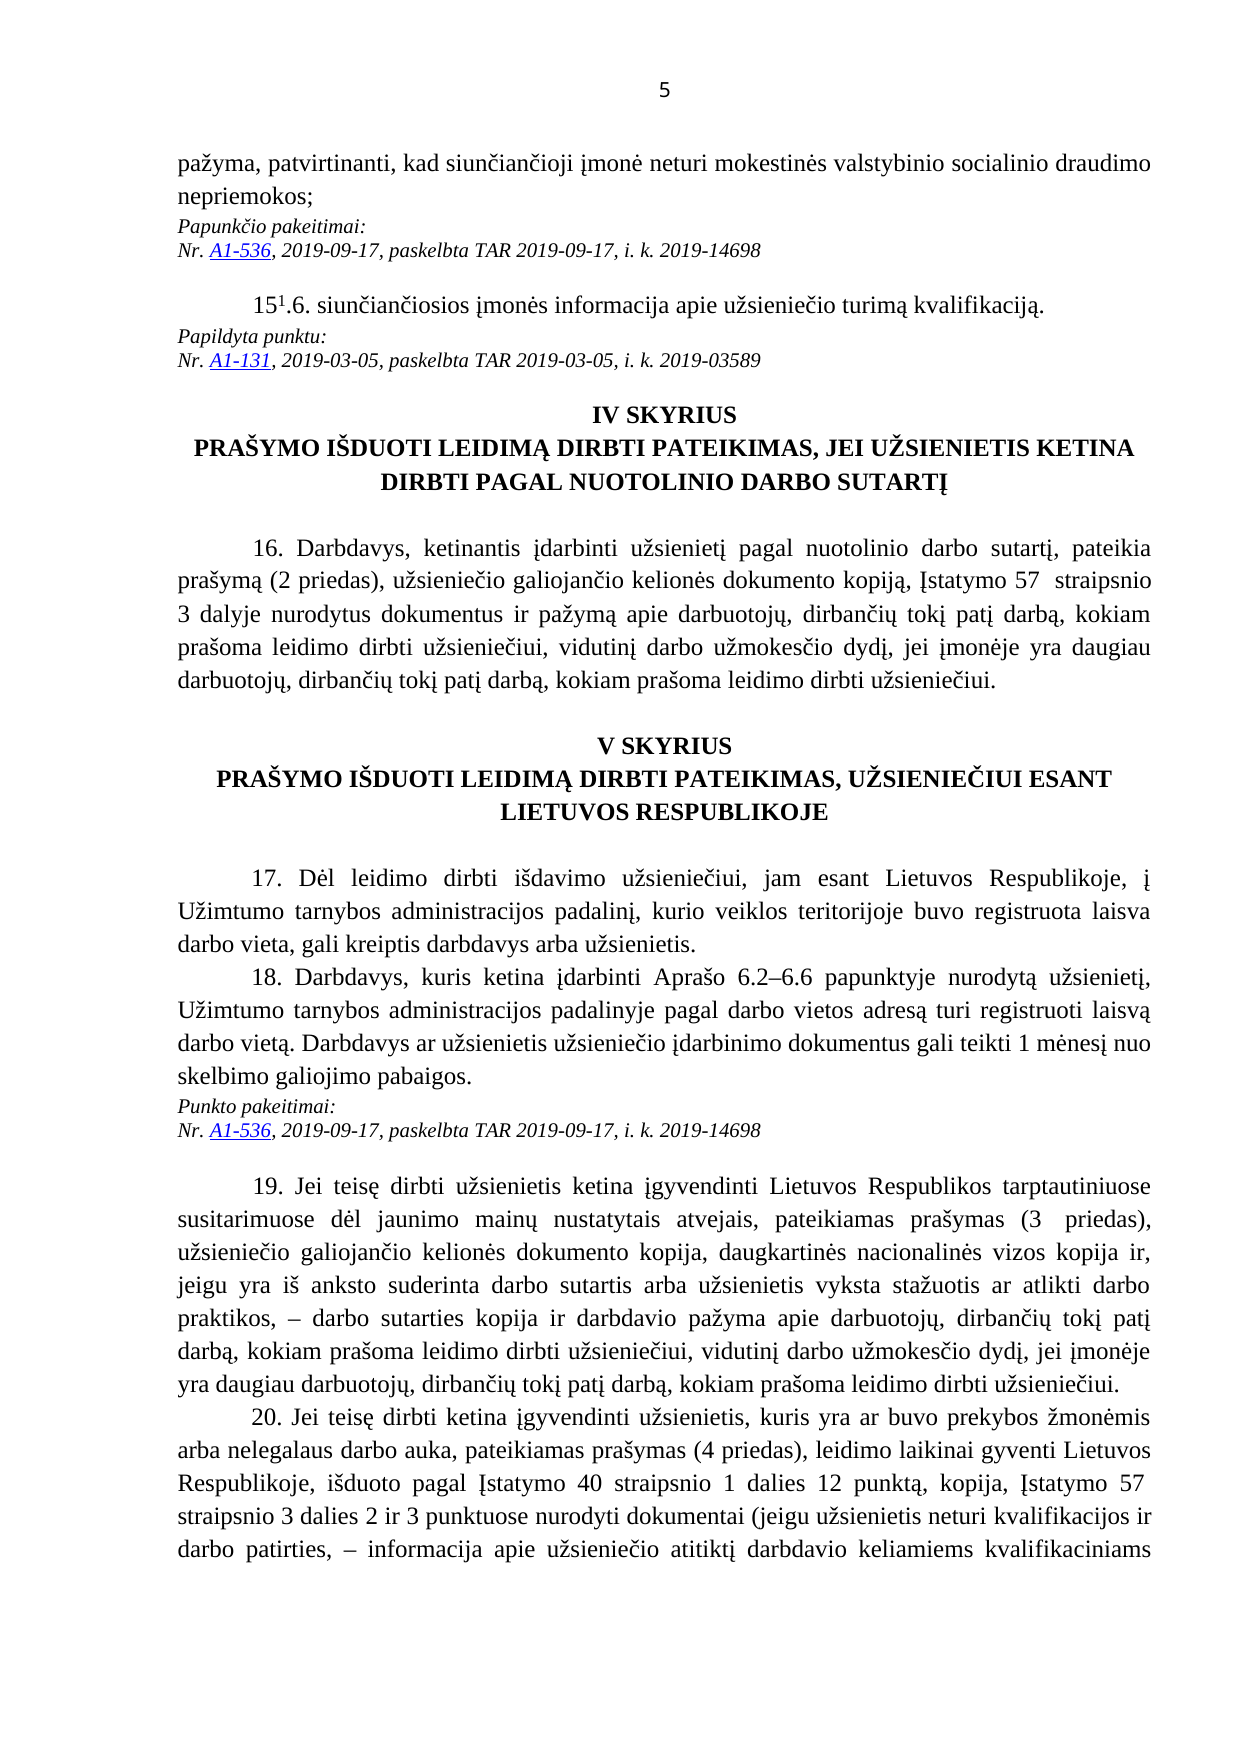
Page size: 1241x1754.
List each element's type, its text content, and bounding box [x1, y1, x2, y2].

text V SKYRIUS [177, 731, 1152, 759]
text PRAŠYMO IŠDUOTI LEIDIMĄ DIRBTI PATEIKIMAS, JEI UŽSIENIETIS KETINA DIRBTI PAGAL NUOTOLINIO DARBO SUTARTĮ [177, 433, 1152, 495]
text 18. Darbdavys, kuris ketina įdarbinti Aprašo 6.2–6.6 papunktyje nurodytą užsienietį, Užimtumo tarnybos administracijos padalinyje pagal darbo vietos adresą turi registruoti laisvą darbo vietą. Darbdavys ar užsienietis užsieniečio įdarbinimo dokumentus gali teikti 1 mėnesį nuo skelbimo galiojimo pabaigos. [177, 962, 1152, 1090]
text 151.6. siunčiančiosios įmonės informacija apie užsieniečio turimą kvalifikaciją. [177, 291, 1152, 319]
text Papunkčio pakeitimai: [177, 214, 1152, 238]
text 20. Jei teisę dirbti ketina įgyvendinti užsienietis, kuris yra ar buvo prekybos žmonėmis arba nelegalaus darbo auka, pateikiamas prašymas (4 priedas), leidimo laikinai gyventi Lietuvos Respublikoje, išduoto pagal Įstatymo 40 straipsnio 1 dalies 12 punktą, kopija, Įstatymo 57 straipsnio 3 dalies 2 ir 3 punktuose nurodyti dokumentai (jeigu užsienietis neturi kvalifikacijos ir darbo patirties, – informacija apie užsieniečio atitiktį darbdavio keliamiems kvalifikaciniams [177, 1402, 1152, 1563]
text pažyma, patvirtinanti, kad siunčiančioji įmonė neturi mokestinės valstybinio socialinio draudimo nepriemokos; [177, 148, 1152, 209]
text Nr. A1-536, 2019-09-17, paskelbta TAR 2019-09-17, i. k. 2019-14698 [177, 238, 1152, 262]
text IV SKYRIUS [177, 401, 1152, 429]
text Nr. A1-131, 2019-03-05, paskelbta TAR 2019-03-05, i. k. 2019-03589 [177, 348, 1152, 372]
text 16. Darbdavys, ketinantis įdarbinti užsienietį pagal nuotolinio darbo sutartį, pateikia prašymą (2 priedas), užsieniečio galiojančio kelionės dokumento kopiją, Įstatymo 57 straipsnio 3 dalyje nurodytus dokumentus ir pažymą apie darbuotojų, dirbančių tokį patį darbą, kokiam prašoma leidimo dirbti užsieniečiui, vidutinį darbo užmokesčio dydį, jei įmonėje yra daugiau darbuotojų, dirbančių tokį patį darbą, kokiam prašoma leidimo dirbti užsieniečiui. [177, 533, 1152, 693]
text LIETUVOS RESPUBLIKOJE [177, 797, 1152, 826]
text 17. Dėl leidimo dirbti išdavimo užsieniečiui, jam esant Lietuvos Respublikoje, į Užimtumo tarnybos administracijos padalinį, kurio veiklos teritorijoje buvo registruota laisva darbo vieta, gali kreiptis darbdavys arba užsienietis. [177, 863, 1152, 958]
text PRAŠYMO IŠDUOTI LEIDIMĄ DIRBTI PATEIKIMAS, UŽSIENIEČIUI ESANT [177, 764, 1152, 792]
text Nr. A1-536, 2019-09-17, paskelbta TAR 2019-09-17, i. k. 2019-14698 [177, 1118, 1152, 1142]
text Papildyta punktu: [177, 324, 1152, 348]
text 19. Jei teisę dirbti užsienietis ketina įgyvendinti Lietuvos Respublikos tarptautiniuose susitarimuose dėl jaunimo mainų nustatytais atvejais, pateikiamas prašymas (3 priedas), užsieniečio galiojančio kelionės dokumento kopija, daugkartinės nacionalinės vizos kopija ir, jeigu yra iš anksto suderinta darbo sutartis arba užsienietis vyksta stažuotis ar atlikti darbo praktikos, – darbo sutarties kopija ir darbdavio pažyma apie darbuotojų, dirbančių tokį patį darbą, kokiam prašoma leidimo dirbti užsieniečiui, vidutinį darbo užmokesčio dydį, jei įmonėje yra daugiau darbuotojų, dirbančių tokį patį darbą, kokiam prašoma leidimo dirbti užsieniečiui. [177, 1171, 1152, 1398]
text Punkto pakeitimai: [177, 1094, 1152, 1118]
